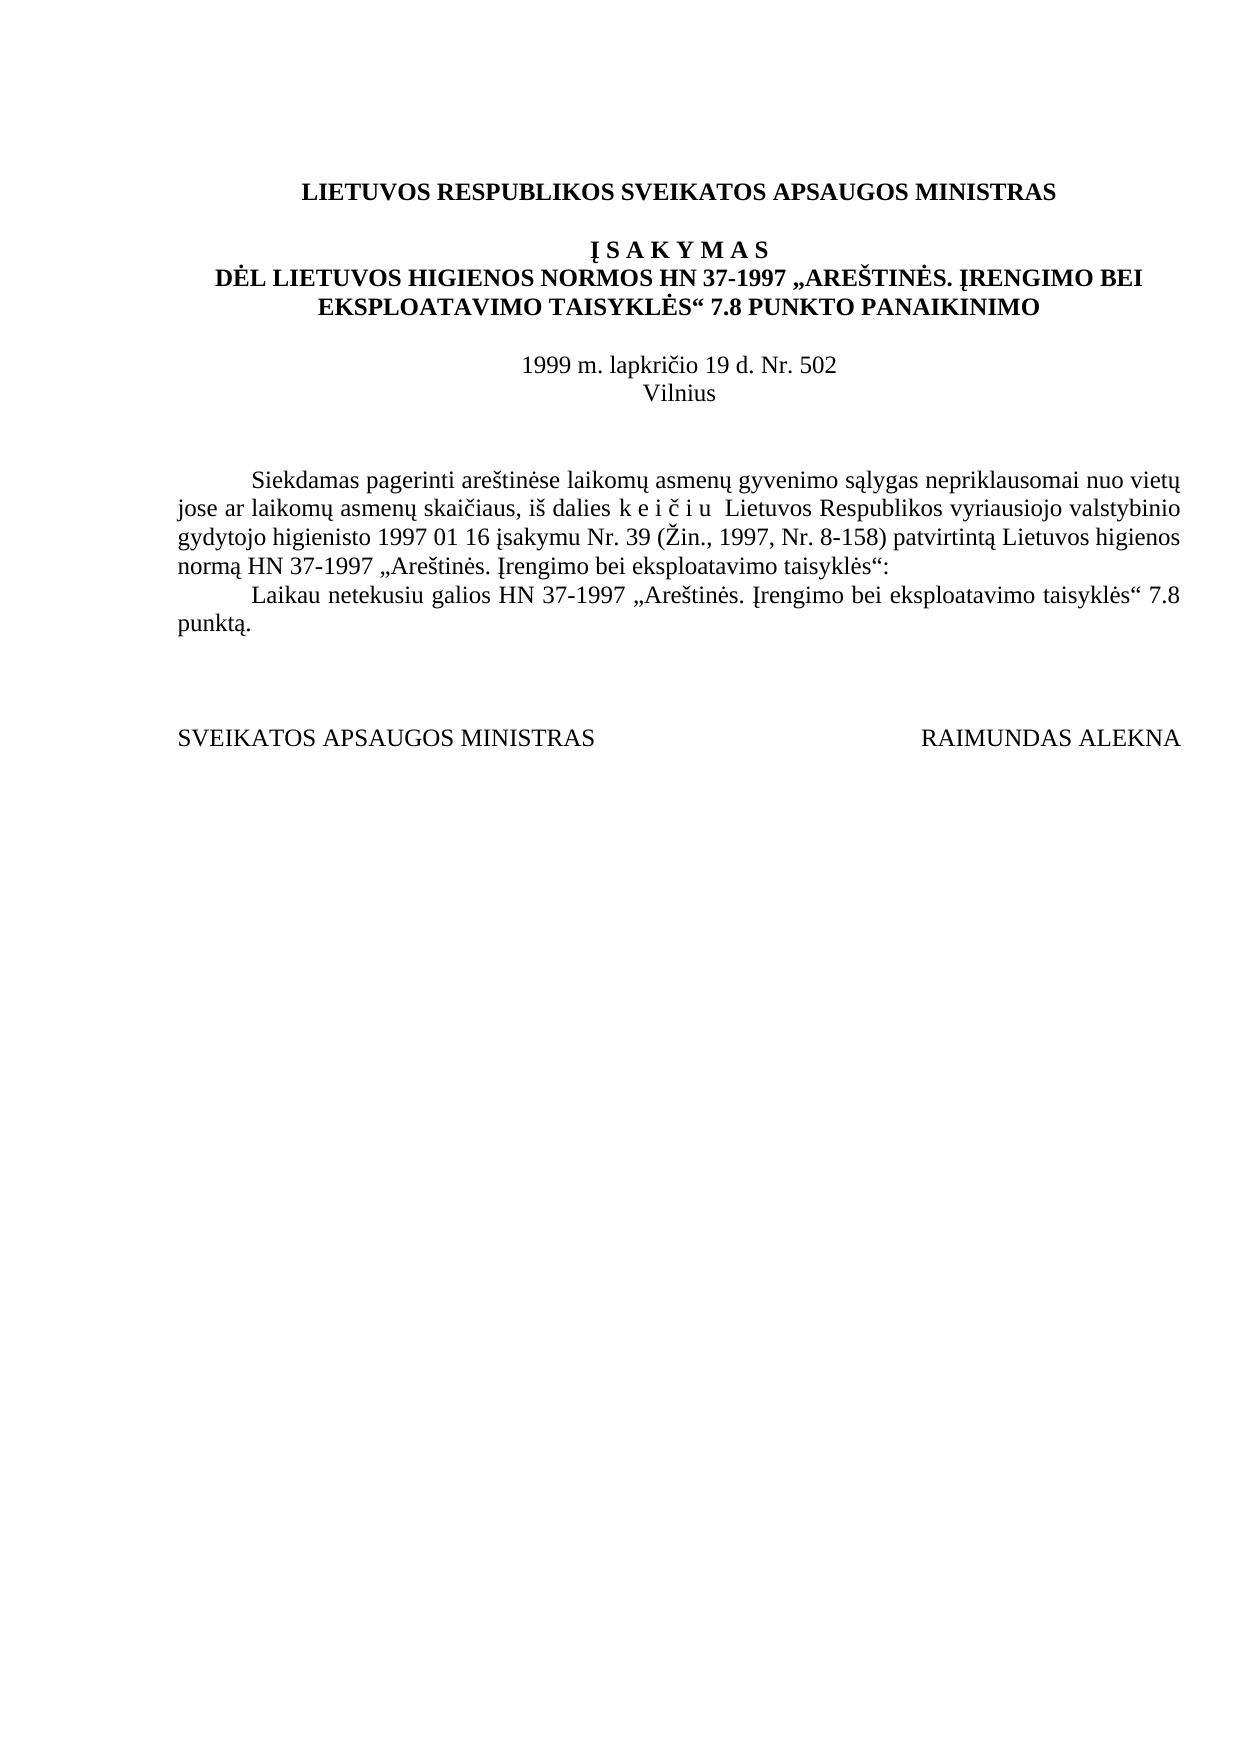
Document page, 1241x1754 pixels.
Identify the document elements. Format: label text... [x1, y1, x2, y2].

text LIETUVOS RESPUBLIKOS SVEIKATOS APSAUGOS MINISTRAS [177, 177, 1181, 206]
text 1999 m. lapkričio 19 d. Nr. 502 [177, 350, 1181, 378]
text Laikau netekusiu galios HN 37-1997 „Areštinės. Įrengimo bei eksploatavimo taisyklės“ 7.8 punktą. [177, 580, 1181, 637]
text Į S A K Y M A S [177, 235, 1181, 263]
text Vilnius [177, 378, 1181, 407]
text Siekdamas pagerinti areštinėse laikomų asmenų gyvenimo sąlygas nepriklausomai nuo vietų jose ar laikomų asmenų skaičiaus, iš dalies keičiu Lietuvos Respublikos vyriausiojo valstybinio gydytojo higienisto 1997 01 16 įsakymu Nr. 39 (Žin., 1997, Nr. 8-158) patvirtintą Lietuvos higienos normą HN 37-1997 „Areštinės. Įrengimo bei eksploatavimo taisyklės“: [177, 465, 1181, 580]
text SVEIKATOS APSAUGOS MINISTRAS RAIMUNDAS ALEKNA [177, 723, 1181, 752]
text DĖL LIETUVOS HIGIENOS NORMOS HN 37-1997 „AREŠTINĖS. ĮRENGIMO BEI EKSPLOATAVIMO TAISYKLĖS“ 7.8 PUNKTO PANAIKINIMO [177, 263, 1181, 321]
